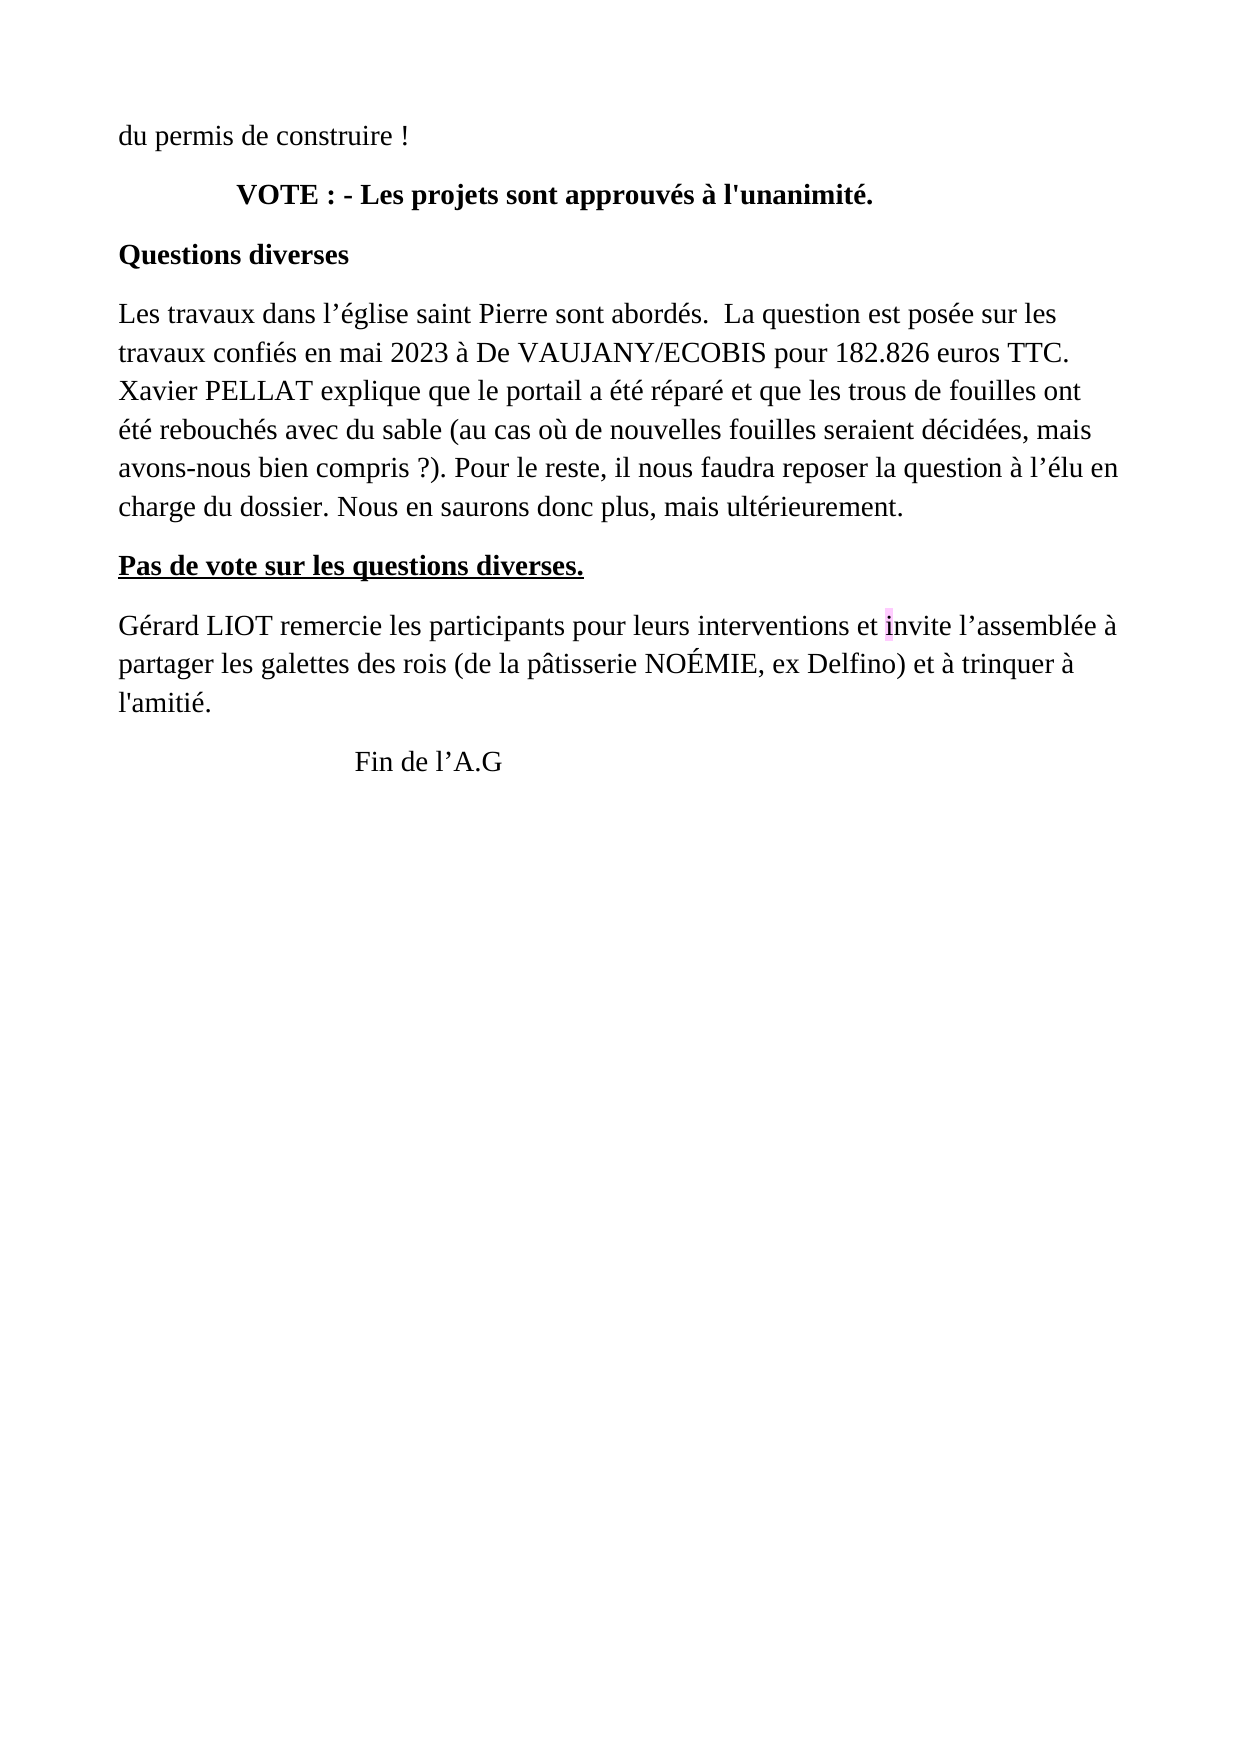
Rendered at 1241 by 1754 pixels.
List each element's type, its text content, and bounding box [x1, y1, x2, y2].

text Questions diverses [118, 237, 1122, 270]
text Fin de l’A.G [118, 744, 1122, 778]
text Pas de vote sur les questions diverses. [118, 548, 1122, 582]
text du permis de construire ! [118, 118, 1122, 152]
text Gérard LIOT remercie les participants pour leurs interventions et invite l’assemblée à partager les galettes des rois (de la pâtisserie NOÉMIE, ex Delfino) et à trinquer à l'amitié. [118, 608, 1122, 718]
text VOTE : - Les projets sont approuvés à l'unanimité. [118, 177, 1122, 211]
text Les travaux dans l’église saint Pierre sont abordés. La question est posée sur les travaux confiés en mai 2023 à De VAUJANY/ECOBIS pour 182.826 euros TTC. Xavier PELLAT explique que le portail a été réparé et que les trous de fouilles ont été rebouchés avec du sable (au cas où de nouvelles fouilles seraient décidées, mais avons-nous bien compris ?). Pour le reste, il nous faudra reposer la question à l’élu en charge du dossier. Nous en saurons donc plus, mais ultérieurement. [118, 296, 1122, 522]
